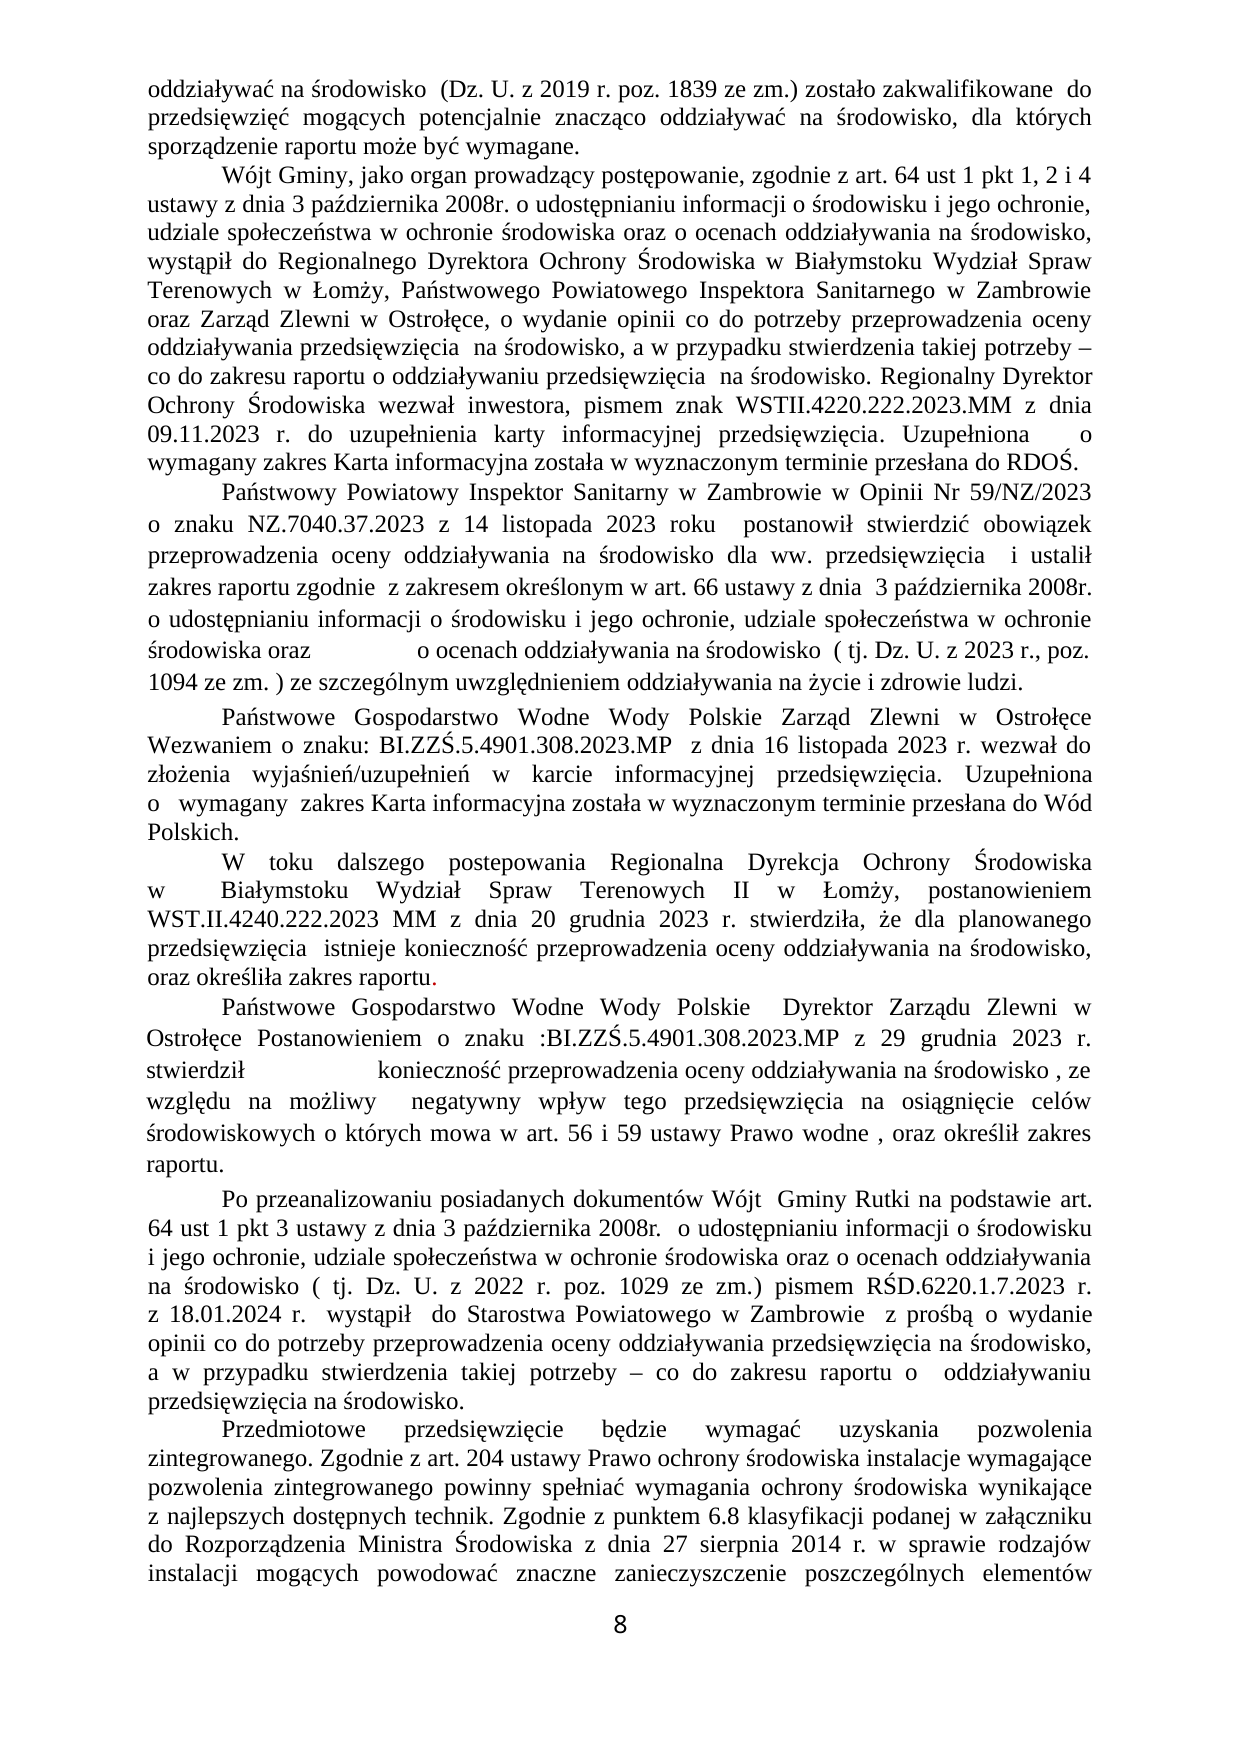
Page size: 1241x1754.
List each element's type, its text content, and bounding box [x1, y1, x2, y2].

text W toku dalszego postepowania Regionalna Dyrekcja Ochrony Środowiska w Białymstoku Wydział Spraw Terenowych II w Łomży, postanowieniem WST.II.4240.222.2023 MM z dnia 20 grudnia 2023 r. stwierdziła, że dla planowanego przedsięwzięcia istnieje konieczność przeprowadzenia oceny oddziaływania na środowisko, oraz określiła zakres raportu. [147, 847, 1092, 991]
text Przedmiotowe przedsięwzięcie będzie wymagać uzyskania pozwolenia zintegrowanego. Zgodnie z art. 204 ustawy Prawo ochrony środowiska instalacje wymagające pozwolenia zintegrowanego powinny spełniać wymagania ochrony środowiska wynikające z najlepszych dostępnych technik. Zgodnie z punktem 6.8 klasyfikacji podanej w załączniku do Rozporządzenia Ministra Środowiska z dnia 27 sierpnia 2014 r. w sprawie rodzajów instalacji mogących powodować znaczne zanieczyszczenie poszczególnych elementów [148, 1414, 1093, 1587]
text Państwowe Gospodarstwo Wodne Wody Polskie Dyrektor Zarządu Zlewni w Ostrołęce Postanowieniem o znaku :BI.ZZŚ.5.4901.308.2023.MP z 29 grudnia 2023 r. stwierdził konieczność przeprowadzenia oceny oddziaływania na środowisko , ze względu na możliwy negatywny wpływ tego przedsięwzięcia na osiągnięcie celów środowiskowych o których mowa w art. 56 i 59 ustawy Prawo wodne , oraz określił zakres raportu. [146, 992, 1093, 1178]
text Państwowe Gospodarstwo Wodne Wody Polskie Zarząd Zlewni w Ostrołęce Wezwaniem o znaku: BI.ZZŚ.5.4901.308.2023.MP z dnia 16 listopada 2023 r. wezwał do złożenia wyjaśnień/uzupełnień w karcie informacyjnej przedsięwzięcia. Uzupełniona o wymagany zakres Karta informacyjna została w wyznaczonym terminie przesłana do Wód Polskich. [147, 702, 1092, 846]
text Państwowy Powiatowy Inspektor Sanitarny w Zambrowie w Opinii Nr 59/NZ/2023 o znaku NZ.7040.37.2023 z 14 listopada 2023 roku postanowił stwierdzić obowiązek przeprowadzenia oceny oddziaływania na środowisko dla ww. przedsięwzięcia i ustalił zakres raportu zgodnie z zakresem określonym w art. 66 ustawy z dnia 3 października 2008r. o udostępnianiu informacji o środowisku i jego ochronie, udziale społeczeństwa w ochronie środowiska oraz o ocenach oddziaływania na środowisko ( tj. Dz. U. z 2023 r., poz. 1094 ze zm. ) ze szczególnym uwzględnieniem oddziaływania na życie i zdrowie ludzi. [148, 477, 1093, 696]
text Wójt Gminy, jako organ prowadzący postępowanie, zgodnie z art. 64 ust 1 pkt 1, 2 i 4 ustawy z dnia 3 października 2008r. o udostępnianiu informacji o środowisku i jego ochronie, udziale społeczeństwa w ochronie środowiska oraz o ocenach oddziaływania na środowisko, wystąpił do Regionalnego Dyrektora Ochrony Środowiska w Białymstoku Wydział Spraw Terenowych w Łomży, Państwowego Powiatowego Inspektora Sanitarnego w Zambrowie oraz Zarząd Zlewni w Ostrołęce, o wydanie opinii co do potrzeby przeprowadzenia oceny oddziaływania przedsięwzięcia na środowisko, a w przypadku stwierdzenia takiej potrzeby – co do zakresu raportu o oddziaływaniu przedsięwzięcia na środowisko. Regionalny Dyrektor Ochrony Środowiska wezwał inwestora, pismem znak WSTII.4220.222.2023.MM z dnia 09.11.2023 r. do uzupełnienia karty informacyjnej przedsięwzięcia. Uzupełniona o wymagany zakres Karta informacyjna została w wyznaczonym terminie przesłana do RDOŚ. [147, 160, 1092, 476]
text Po przeanalizowaniu posiadanych dokumentów Wójt Gminy Rutki na podstawie art. 64 ust 1 pkt 3 ustawy z dnia 3 października 2008r. o udostępnianiu informacji o środowisku i jego ochronie, udziale społeczeństwa w ochronie środowiska oraz o ocenach oddziaływania na środowisko ( tj. Dz. U. z 2022 r. poz. 1029 ze zm.) pismem RŚD.6220.1.7.2023 r. z 18.01.2024 r. wystąpił do Starostwa Powiatowego w Zambrowie z prośbą o wydanie opinii co do potrzeby przeprowadzenia oceny oddziaływania przedsięwzięcia na środowisko, a w przypadku stwierdzenia takiej potrzeby – co do zakresu raportu o oddziaływaniu przedsięwzięcia na środowisko. [148, 1184, 1093, 1414]
text oddziaływać na środowisko (Dz. U. z 2019 r. poz. 1839 ze zm.) zostało zakwalifikowane do przedsięwzięć mogących potencjalnie znacząco oddziaływać na środowisko, dla których sporządzenie raportu może być wymagane. [148, 74, 1093, 160]
